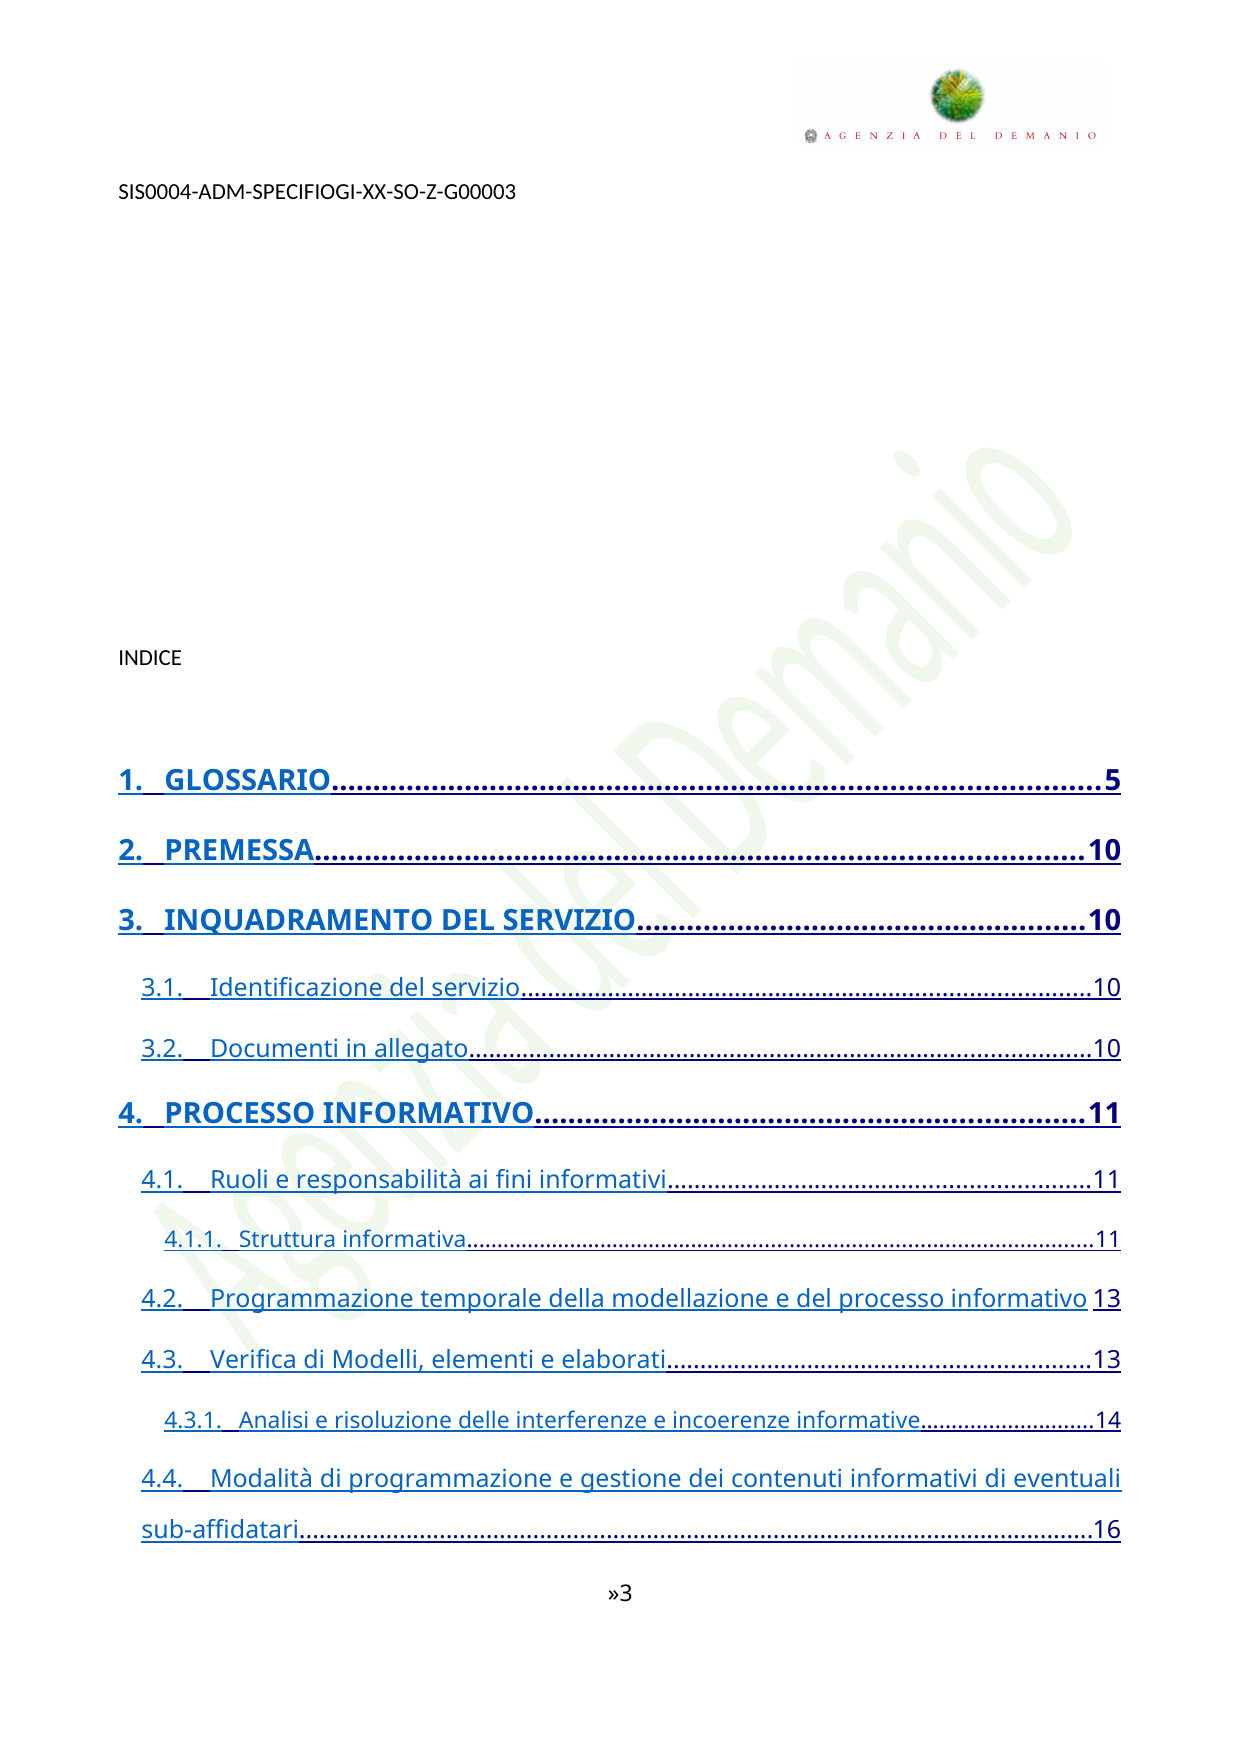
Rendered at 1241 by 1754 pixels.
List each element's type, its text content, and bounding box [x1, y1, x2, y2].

text 1. GLOSSARIO 5 [758, 759, 810, 786]
text 1. GLOSSARIO 5 [640, 759, 734, 793]
text 4.4. Modalità di programmazione e gestione dei contenuti informativi di eventuali sub-affidatari 16 [141, 1461, 1122, 1490]
text 4. PROCESSO INFORMATIVO 11 [436, 1092, 1122, 1132]
text [811, 643, 864, 671]
text 3.2. Documenti in allegato 10 [403, 1031, 448, 1059]
text [900, 643, 931, 666]
text [856, 643, 902, 671]
text 4.2. Programmazione temporale della modellazione e del processo informativo 13 [141, 1281, 218, 1309]
text 1. GLOSSARIO 5 [724, 759, 773, 793]
text 3.1. Identificazione del servizio 10 [141, 969, 566, 998]
text 2. PREMESSA 10 [621, 829, 724, 863]
text 3.1. Identificazione del servizio 10 [610, 969, 1122, 1003]
text 2. PREMESSA 10 [710, 829, 749, 851]
text 2. PREMESSA 10 [657, 865, 730, 869]
text 3. INQUADRAMENTO DEL SERVIZIO 10 [118, 899, 535, 933]
text 4.1. Ruoli e responsabilità ai fini informativi 11 [141, 1162, 296, 1191]
text 3.2. Documenti in allegato 10 [141, 1031, 396, 1059]
text 3.2. Documenti in allegato 10 [535, 1031, 1122, 1065]
text 3.2. Documenti in allegato 10 [439, 1031, 489, 1059]
text 2. PREMESSA 10 [744, 829, 1122, 869]
text 4. PROCESSO INFORMATIVO 11 [118, 1092, 337, 1126]
text 4. PROCESSO INFORMATIVO 11 [118, 1128, 339, 1132]
text 4.1.1. Struttura informativa 11 [294, 1223, 1122, 1255]
text 1. GLOSSARIO 5 [118, 759, 654, 793]
text 4.2. Programmazione temporale della modellazione e del processo informativo 13 [364, 1281, 1122, 1315]
text 4.3. Verifica di Modelli, elementi e elaborati 13 [141, 1342, 1122, 1376]
text 3.2. Documenti in allegato 10 [141, 1061, 370, 1065]
text 3.2. Documenti in allegato 10 [498, 1031, 529, 1059]
text INDICE [118, 643, 803, 671]
text 4. PROCESSO INFORMATIVO 11 [348, 1098, 394, 1126]
text 2. PREMESSA 10 [118, 829, 636, 863]
text 4.3.1. Analisi e risoluzione delle interferenze e incoerenze informative 14 [164, 1404, 1122, 1435]
text 4.1. Ruoli e responsabilità ai fini informativi 11 [389, 1162, 1122, 1196]
text 3. INQUADRAMENTO DEL SERVIZIO 10 [549, 899, 579, 926]
text 1. GLOSSARIO 5 [815, 759, 1122, 799]
text 1. GLOSSARIO 5 [587, 795, 660, 799]
text 4.1. Ruoli e responsabilità ai fini informativi 11 [336, 1162, 398, 1191]
text 4.1.1. Struttura informativa 11 [194, 1223, 273, 1250]
text 3. INQUADRAMENTO DEL SERVIZIO 10 [609, 899, 1122, 939]
text 1. GLOSSARIO 5 [118, 795, 572, 799]
text [784, 664, 807, 671]
text 2. PREMESSA 10 [118, 865, 499, 869]
text 3. INQUADRAMENTO DEL SERVIZIO 10 [118, 935, 514, 939]
text 4.4. Modalità di programmazione e gestione dei contenuti informativi di eventuali sub-affidatari 16 [141, 1492, 1122, 1546]
text 4. PROCESSO INFORMATIVO 11 [379, 1092, 438, 1126]
text 3.1. Identificazione del servizio 10 [554, 969, 600, 993]
text [940, 643, 1122, 671]
